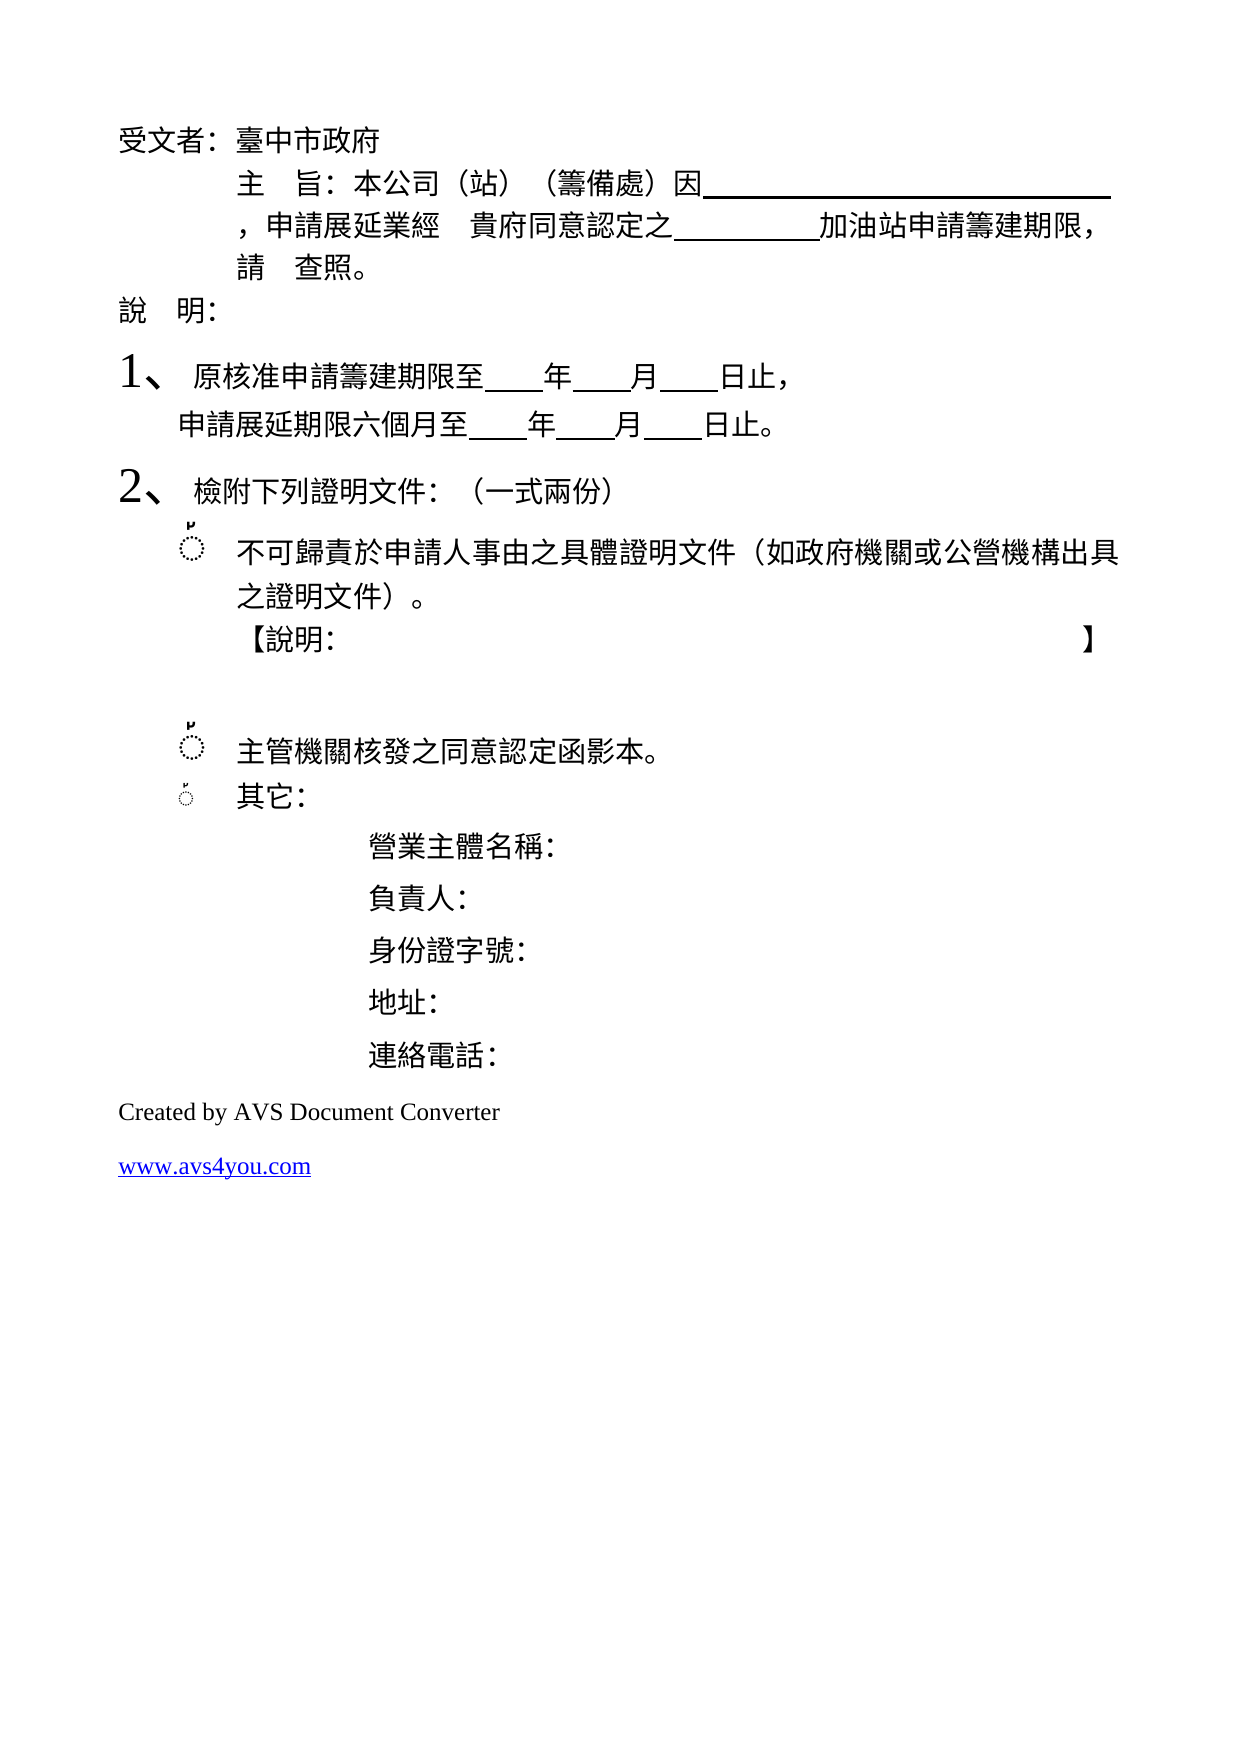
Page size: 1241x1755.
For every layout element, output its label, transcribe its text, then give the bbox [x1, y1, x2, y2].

list 不可歸責於申請人事由之具體證明文件（如政府機關或公營機構出具之證明文件）。 [177, 517, 1122, 616]
list 檢附下列證明文件：（一式兩份） [118, 444, 1122, 517]
text 身份證字號： [368, 920, 1122, 972]
list 原核准申請籌建期限至 年 月 日止， [118, 329, 1122, 402]
text www.avs4you.com [118, 1151, 1122, 1180]
list 其它： [177, 774, 1122, 816]
text 地址： [368, 972, 1122, 1024]
text 主 旨：本公司（站）（籌備處）因 ，申請展延業經 貴府同意認定之 加油站申請籌建期限，請 查照。 [236, 160, 1122, 287]
text 營業主體名稱： [368, 816, 1122, 868]
text 連絡電話： [368, 1024, 1122, 1076]
text 說 明： [118, 287, 1122, 329]
text 受文者：臺中市政府 [118, 118, 1122, 160]
text 【說明： 】 [236, 616, 1122, 659]
text Created by AVS Document Converter [118, 1097, 1122, 1126]
text 負責人： [368, 868, 1122, 920]
list 主管機關核發之同意認定函影本。 [177, 716, 1122, 774]
text 申請展延期限六個月至 年 月 日止。 [177, 402, 1122, 444]
